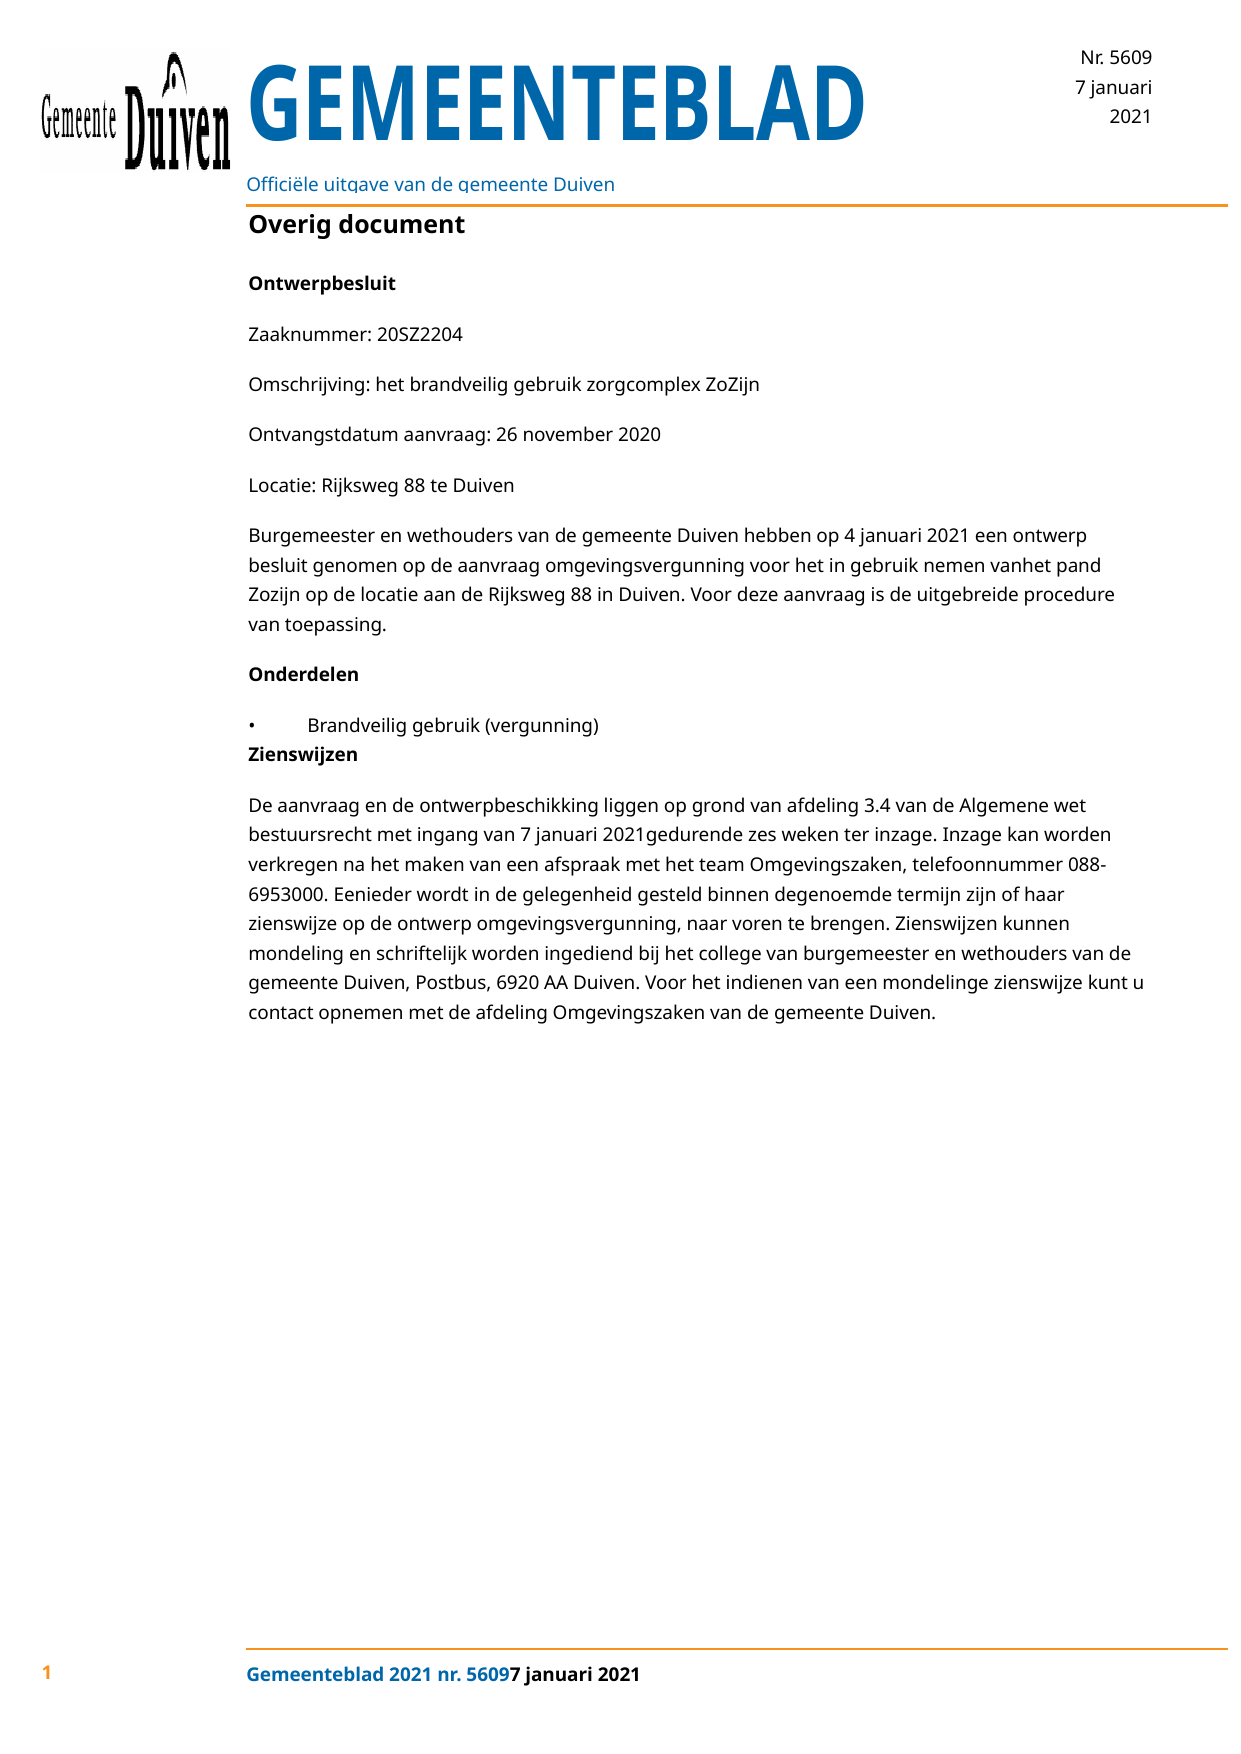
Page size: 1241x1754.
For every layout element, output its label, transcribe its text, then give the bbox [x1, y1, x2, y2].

text Ontwerpbesluit [248, 270, 1152, 296]
text Burgemeester en wethouders van de gemeente Duiven hebben op 4 januari 2021 een ontwerp besluit genomen op de aanvraag omgevingsvergunning voor het in gebruik nemen vanhet pand Zozijn op de locatie aan de Rijksweg 88 in Duiven. Voor deze aanvraag is de uitgebreide procedure van toepassing. [248, 522, 1152, 637]
text Overig document [248, 207, 1152, 241]
text Zienswijzen [248, 742, 1152, 767]
text Zaaknummer: 20SZ2204 [248, 321, 1152, 346]
text Ontvangstdatum aanvraag: 26 november 2020 [248, 422, 1152, 447]
text Locatie: Rijksweg 88 te Duiven [248, 472, 1152, 498]
picture [41, 47, 231, 172]
list Brandveilig gebruik (vergunning) [248, 712, 1152, 738]
text Onderdelen [248, 662, 1152, 687]
text Omschrijving: het brandveilig gebruik zorgcomplex ZoZijn [248, 371, 1152, 397]
text De aanvraag en de ontwerpbeschikking liggen op grond van afdeling 3.4 van de Algemene wet bestuursrecht met ingang van 7 januari 2021gedurende zes weken ter inzage. Inzage kan worden verkregen na het maken van een afspraak met het team Omgevingszaken, telefoonnummer 088-6953000. Eenieder wordt in de gelegenheid gesteld binnen degenoemde termijn zijn of haar zienswijze op de ontwerp omgevingsvergunning, naar voren te brengen. Zienswijzen kunnen mondeling en schriftelijk worden ingediend bij het college van burgemeester en wethouders van de gemeente Duiven, Postbus, 6920 AA Duiven. Voor het indienen van een mondelinge zienswijze kunt u contact opnemen met de afdeling Omgevingszaken van de gemeente Duiven. [248, 792, 1152, 1025]
